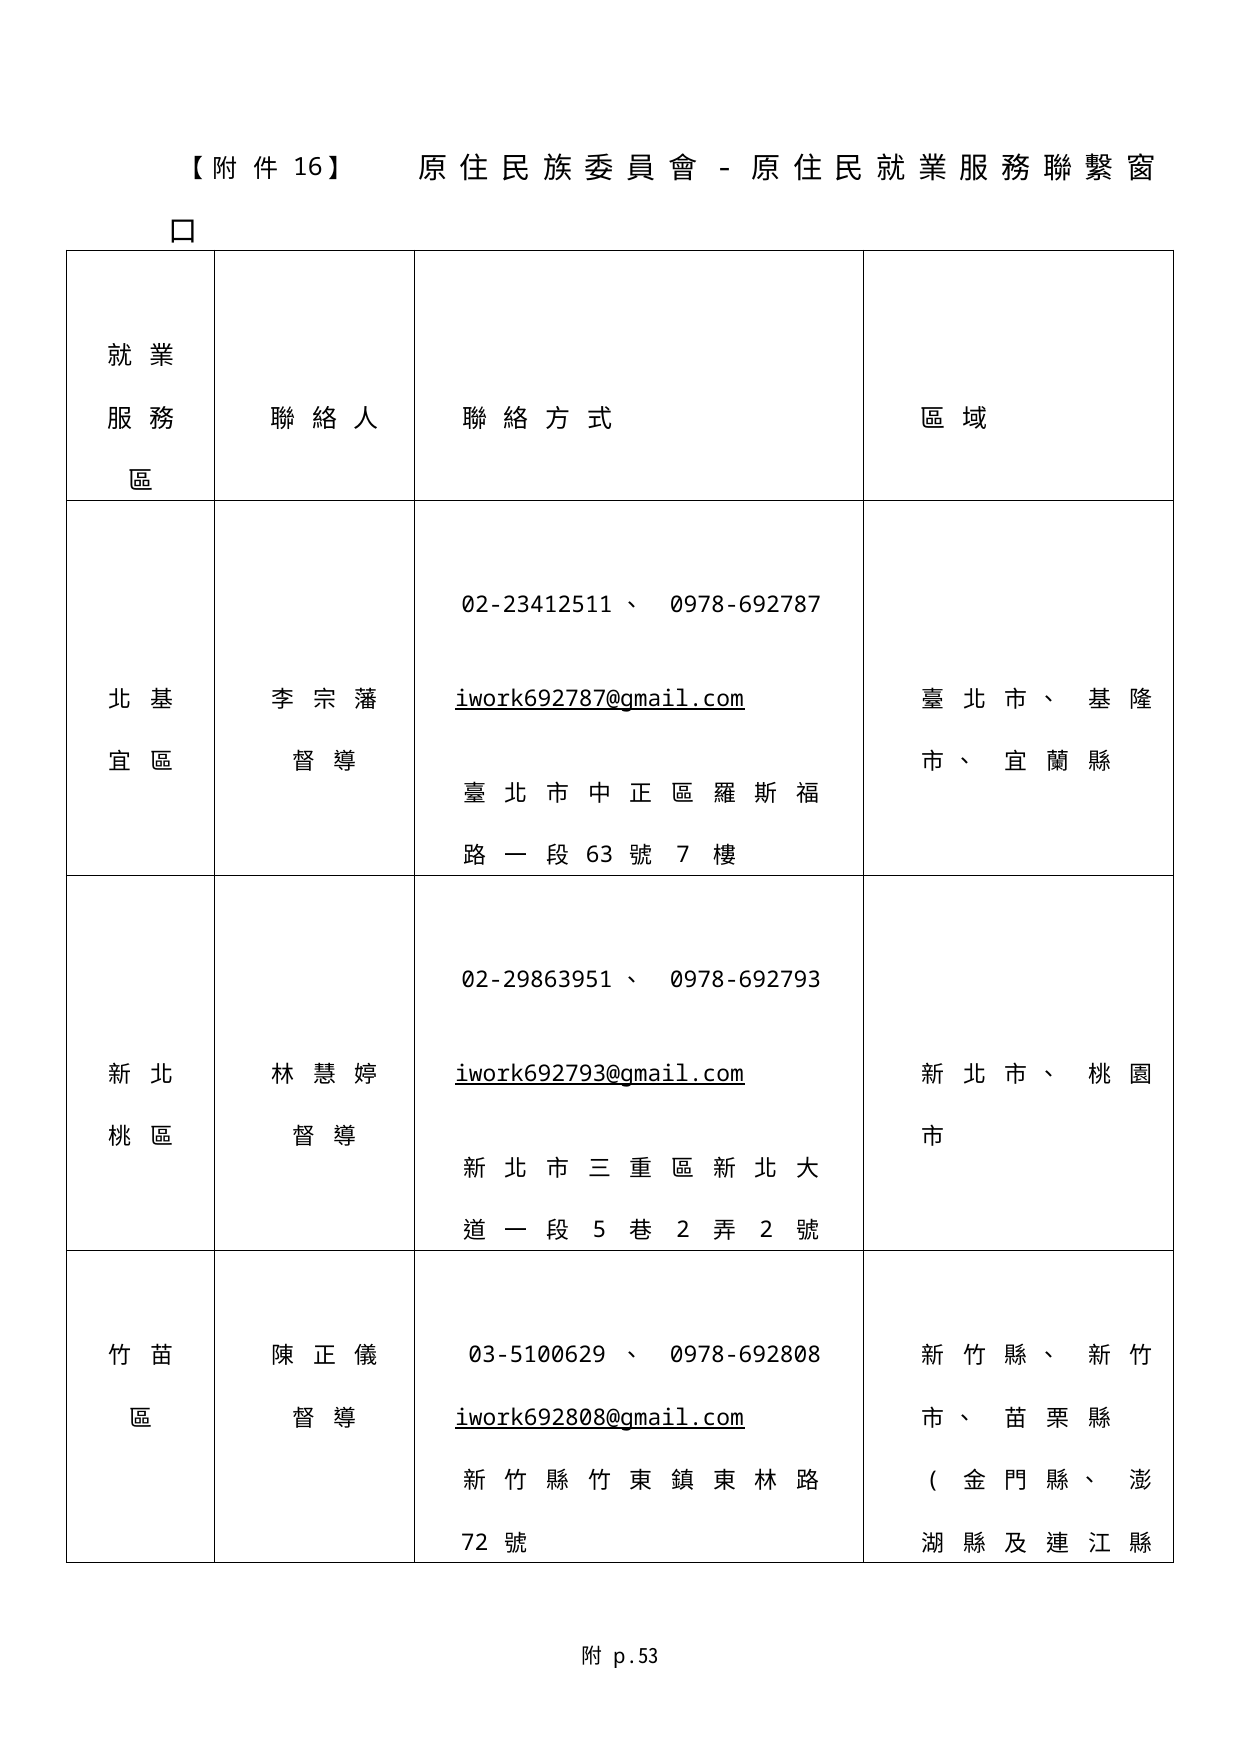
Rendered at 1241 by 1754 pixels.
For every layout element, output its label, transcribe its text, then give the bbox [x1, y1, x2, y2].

table_cell 新北桃區 [67, 876, 214, 1249]
table_cell 李宗藩督導 [215, 501, 414, 874]
table_cell 新竹縣、新竹市、苗栗縣 (金門縣、澎湖縣及連江縣 [864, 1251, 1173, 1562]
table_header 聯絡人 [215, 251, 414, 499]
table_cell 臺北市、基隆市、宜蘭縣 [864, 501, 1173, 874]
table_cell 竹苗區 [67, 1251, 214, 1562]
table_cell 02-23412511、0978-692787 iwork692787@gmail.com 臺北市中正區羅斯福路一段63號7樓 [415, 501, 863, 874]
table_cell 陳正儀督導 [215, 1251, 414, 1562]
table_header 聯絡方式 [415, 251, 863, 499]
table_cell 02-29863951、0978-692793 iwork692793@gmail.com 新北市三重區新北大道一段5巷2弄2號 [415, 876, 863, 1249]
table_cell 新北市、桃園市 [864, 876, 1173, 1249]
table_header 就業服務區 [67, 251, 214, 499]
text 【附件16】 原住民族委員會-原住民就業服務聯繫窗口 [128, 124, 1162, 249]
table_header 區域 [864, 251, 1173, 499]
table_cell 北基宜區 [67, 501, 214, 874]
table_cell 林慧婷督導 [215, 876, 414, 1249]
table_cell 03-5100629、0978-692808 iwork692808@gmail.com 新竹縣竹東鎮東林路72號 [415, 1251, 863, 1562]
